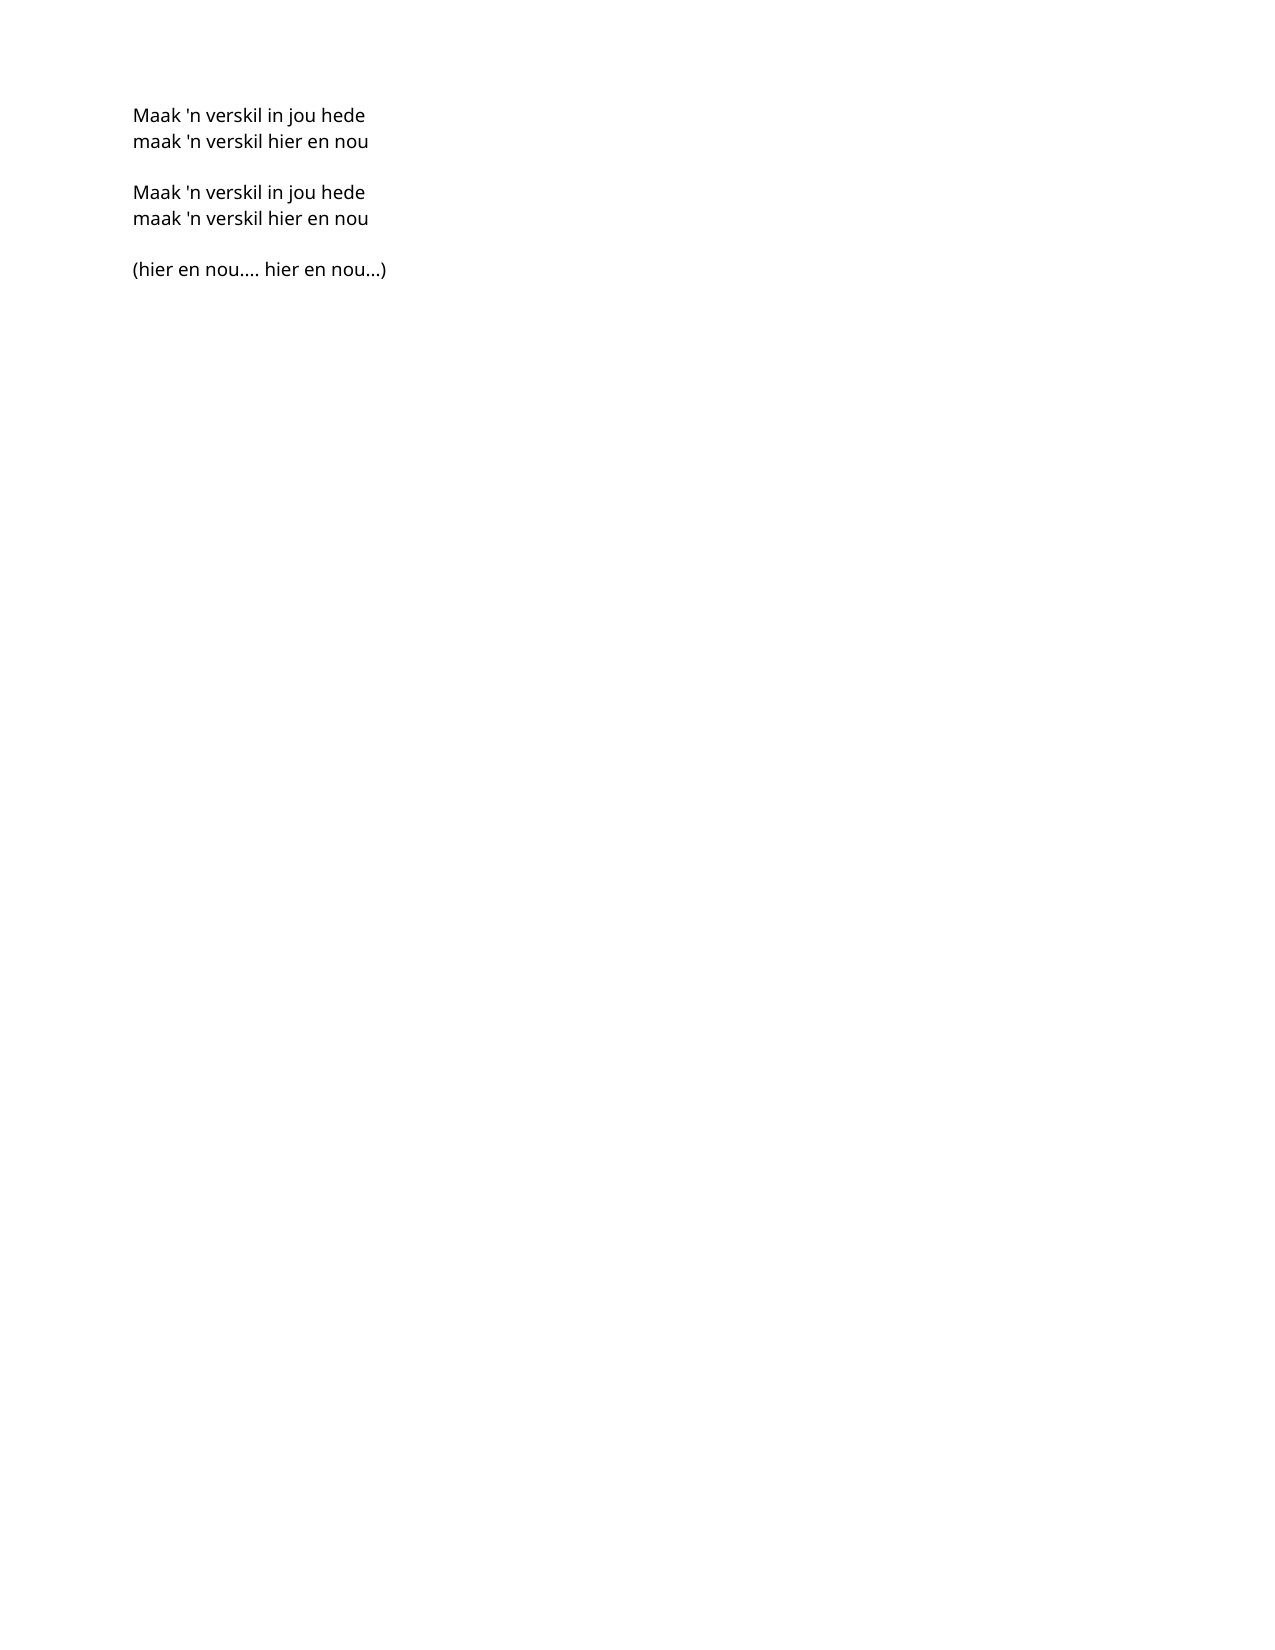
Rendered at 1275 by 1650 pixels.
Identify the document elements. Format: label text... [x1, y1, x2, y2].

text maak 'n verskil hier en nou [118, 205, 1157, 230]
text Maak 'n verskil in jou hede [118, 103, 1157, 128]
text Maak 'n verskil in jou hede [118, 179, 1157, 205]
text maak 'n verskil hier en nou [118, 128, 1157, 154]
text (hier en nou.... hier en nou...) [118, 256, 1157, 281]
